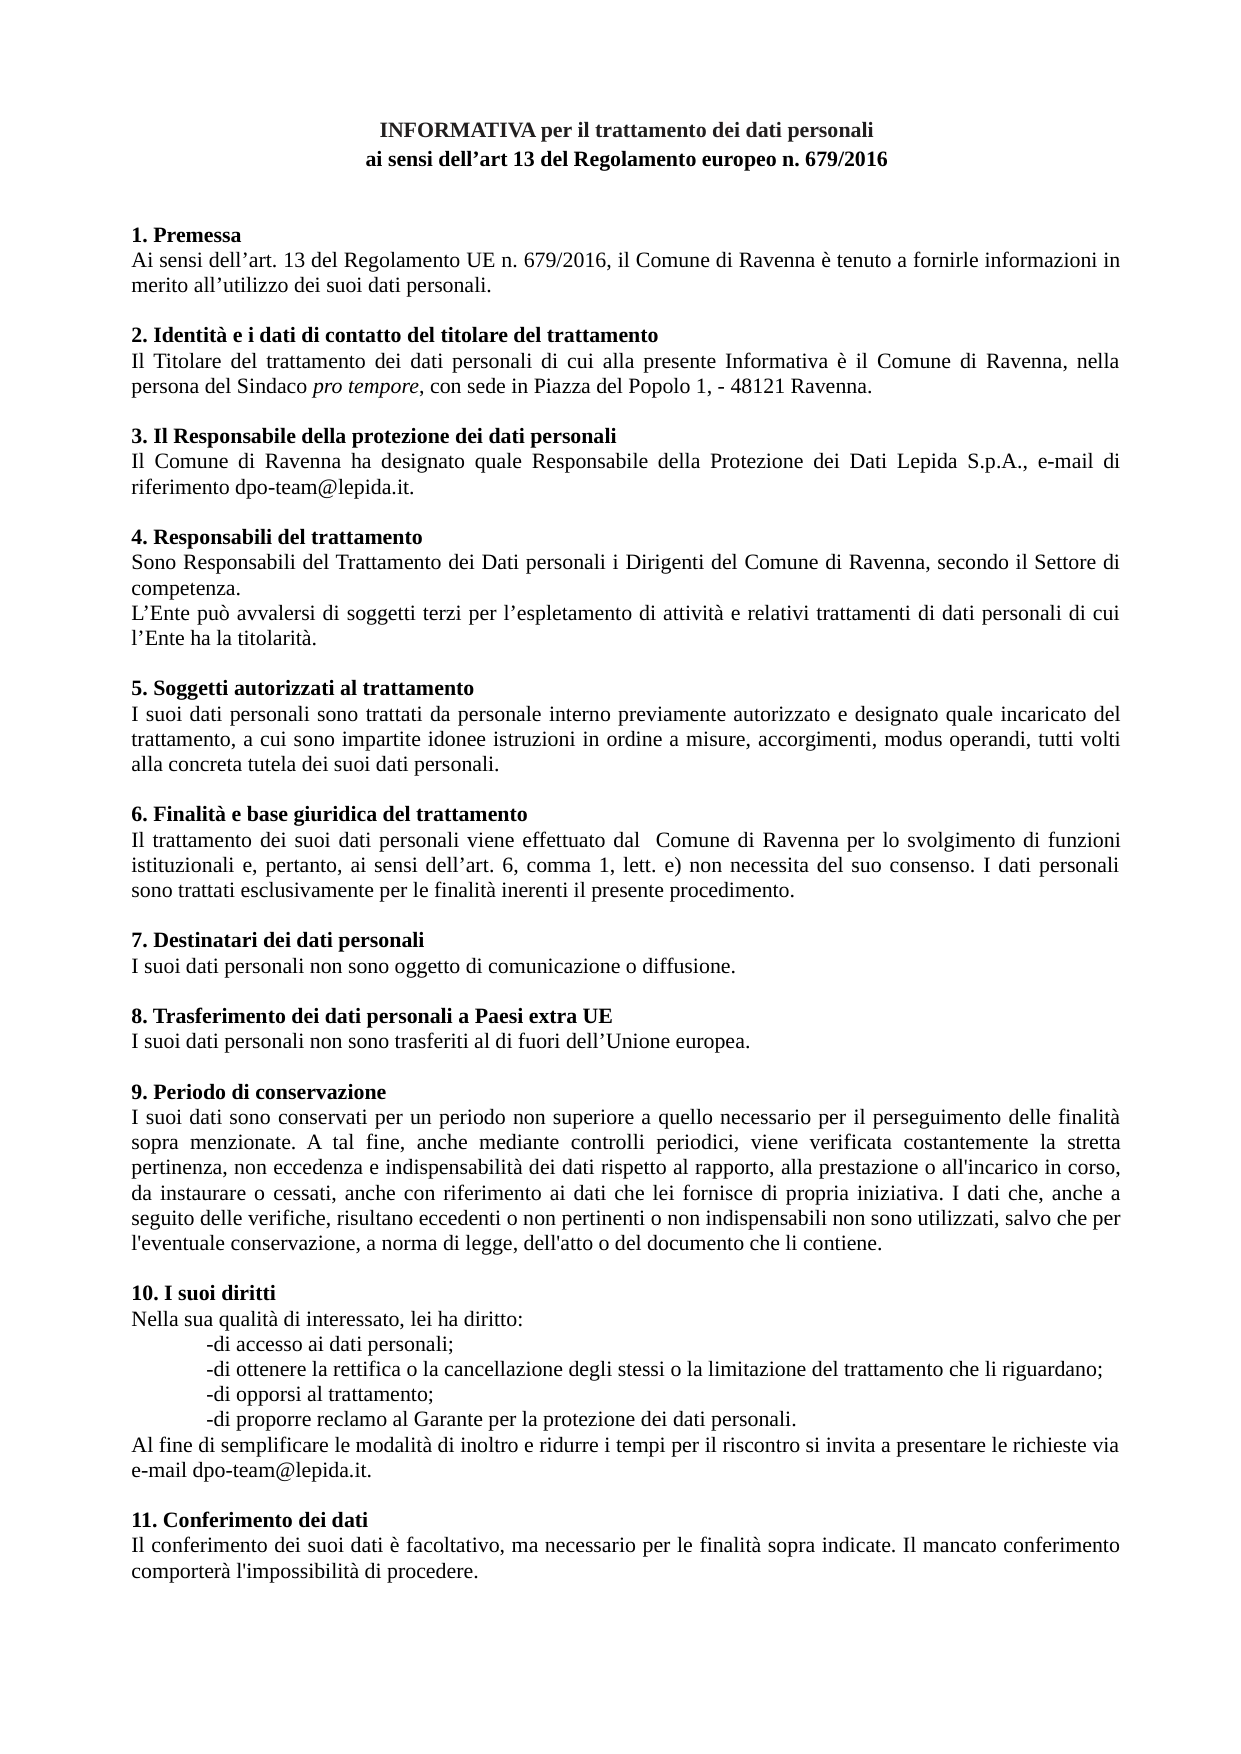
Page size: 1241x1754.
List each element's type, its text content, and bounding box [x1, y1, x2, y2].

text 4. Responsabili del trattamento [131, 524, 1122, 549]
text 1. Premessa [131, 222, 1122, 247]
text L’Ente può avvalersi di soggetti terzi per l’espletamento di attività e relativi trattamenti di dati personali di cui l’Ente ha la titolarità. [131, 600, 1122, 650]
text 5. Soggetti autorizzati al trattamento [131, 675, 1122, 701]
text -di ottenere la rettifica o la cancellazione degli stessi o la limitazione del trattamento che li riguardano; [206, 1356, 1122, 1381]
text -di accesso ai dati personali; [206, 1331, 1122, 1356]
text 11. Conferimento dei dati [131, 1507, 1122, 1532]
text Ai sensi dell’art. 13 del Regolamento UE n. 679/2016, il Comune di Ravenna è tenuto a fornirle informazioni in merito all’utilizzo dei suoi dati personali. [131, 247, 1122, 297]
text Sono Responsabili del Trattamento dei Dati personali i Dirigenti del Comune di Ravenna, secondo il Settore di competenza. [131, 549, 1122, 600]
text 8. Trasferimento dei dati personali a Paesi extra UE [131, 1003, 1122, 1028]
text Il Comune di Ravenna ha designato quale Responsabile della Protezione dei Dati Lepida S.p.A., e-mail di riferimento dpo-team@lepida.it. [131, 448, 1122, 499]
text Il conferimento dei suoi dati è facoltativo, ma necessario per le finalità sopra indicate. Il mancato conferimento comporterà l'impossibilità di procedere. [131, 1532, 1122, 1583]
text I suoi dati sono conservati per un periodo non superiore a quello necessario per il perseguimento delle finalità sopra menzionate. A tal fine, anche mediante controlli periodici, viene verificata costantemente la stretta pertinenza, non eccedenza e indispensabilità dei dati rispetto al rapporto, alla prestazione o all'incarico in corso, da instaurare o cessati, anche con riferimento ai dati che lei fornisce di propria iniziativa. I dati che, anche a seguito delle verifiche, risultano eccedenti o non pertinenti o non indispensabili non sono utilizzati, salvo che per l'eventuale conservazione, a norma di legge, dell'atto o del documento che li contiene. [131, 1104, 1122, 1255]
text Il trattamento dei suoi dati personali viene effettuato dal Comune di Ravenna per lo svolgimento di funzioni istituzionali e, pertanto, ai sensi dell’art. 6, comma 1, lett. e) non necessita del suo consenso. I dati personali sono trattati esclusivamente per le finalità inerenti il presente procedimento. [131, 827, 1122, 902]
text 9. Periodo di conservazione [131, 1079, 1122, 1104]
text I suoi dati personali non sono trasferiti al di fuori dell’Unione europea. [131, 1028, 1122, 1053]
text Al fine di semplificare le modalità di inoltro e ridurre i tempi per il riscontro si invita a presentare le richieste via e-mail dpo-team@lepida.it. [131, 1432, 1122, 1482]
text -di opporsi al trattamento; [206, 1381, 1122, 1406]
text INFORMATIVA per il trattamento dei dati personali [131, 117, 1122, 142]
text 10. I suoi diritti [131, 1280, 1122, 1306]
text I suoi dati personali non sono oggetto di comunicazione o diffusione. [131, 953, 1122, 978]
text Nella sua qualità di interessato, lei ha diritto: [131, 1306, 1122, 1331]
text 3. Il Responsabile della protezione dei dati personali [131, 423, 1122, 448]
text I suoi dati personali sono trattati da personale interno previamente autorizzato e designato quale incaricato del trattamento, a cui sono impartite idonee istruzioni in ordine a misure, accorgimenti, modus operandi, tutti volti alla concreta tutela dei suoi dati personali. [131, 701, 1122, 776]
text Il Titolare del trattamento dei dati personali di cui alla presente Informativa è il Comune di Ravenna, nella persona del Sindaco pro tempore, con sede in Piazza del Popolo 1, - 48121 Ravenna. [131, 348, 1122, 398]
text ai sensi dell’art 13 del Regolamento europeo n. 679/2016 [131, 146, 1122, 171]
text -di proporre reclamo al Garante per la protezione dei dati personali. [206, 1406, 1122, 1432]
text 7. Destinatari dei dati personali [131, 927, 1122, 953]
text 6. Finalità e base giuridica del trattamento [131, 801, 1122, 827]
text 2. Identità e i dati di contatto del titolare del trattamento [131, 322, 1122, 348]
